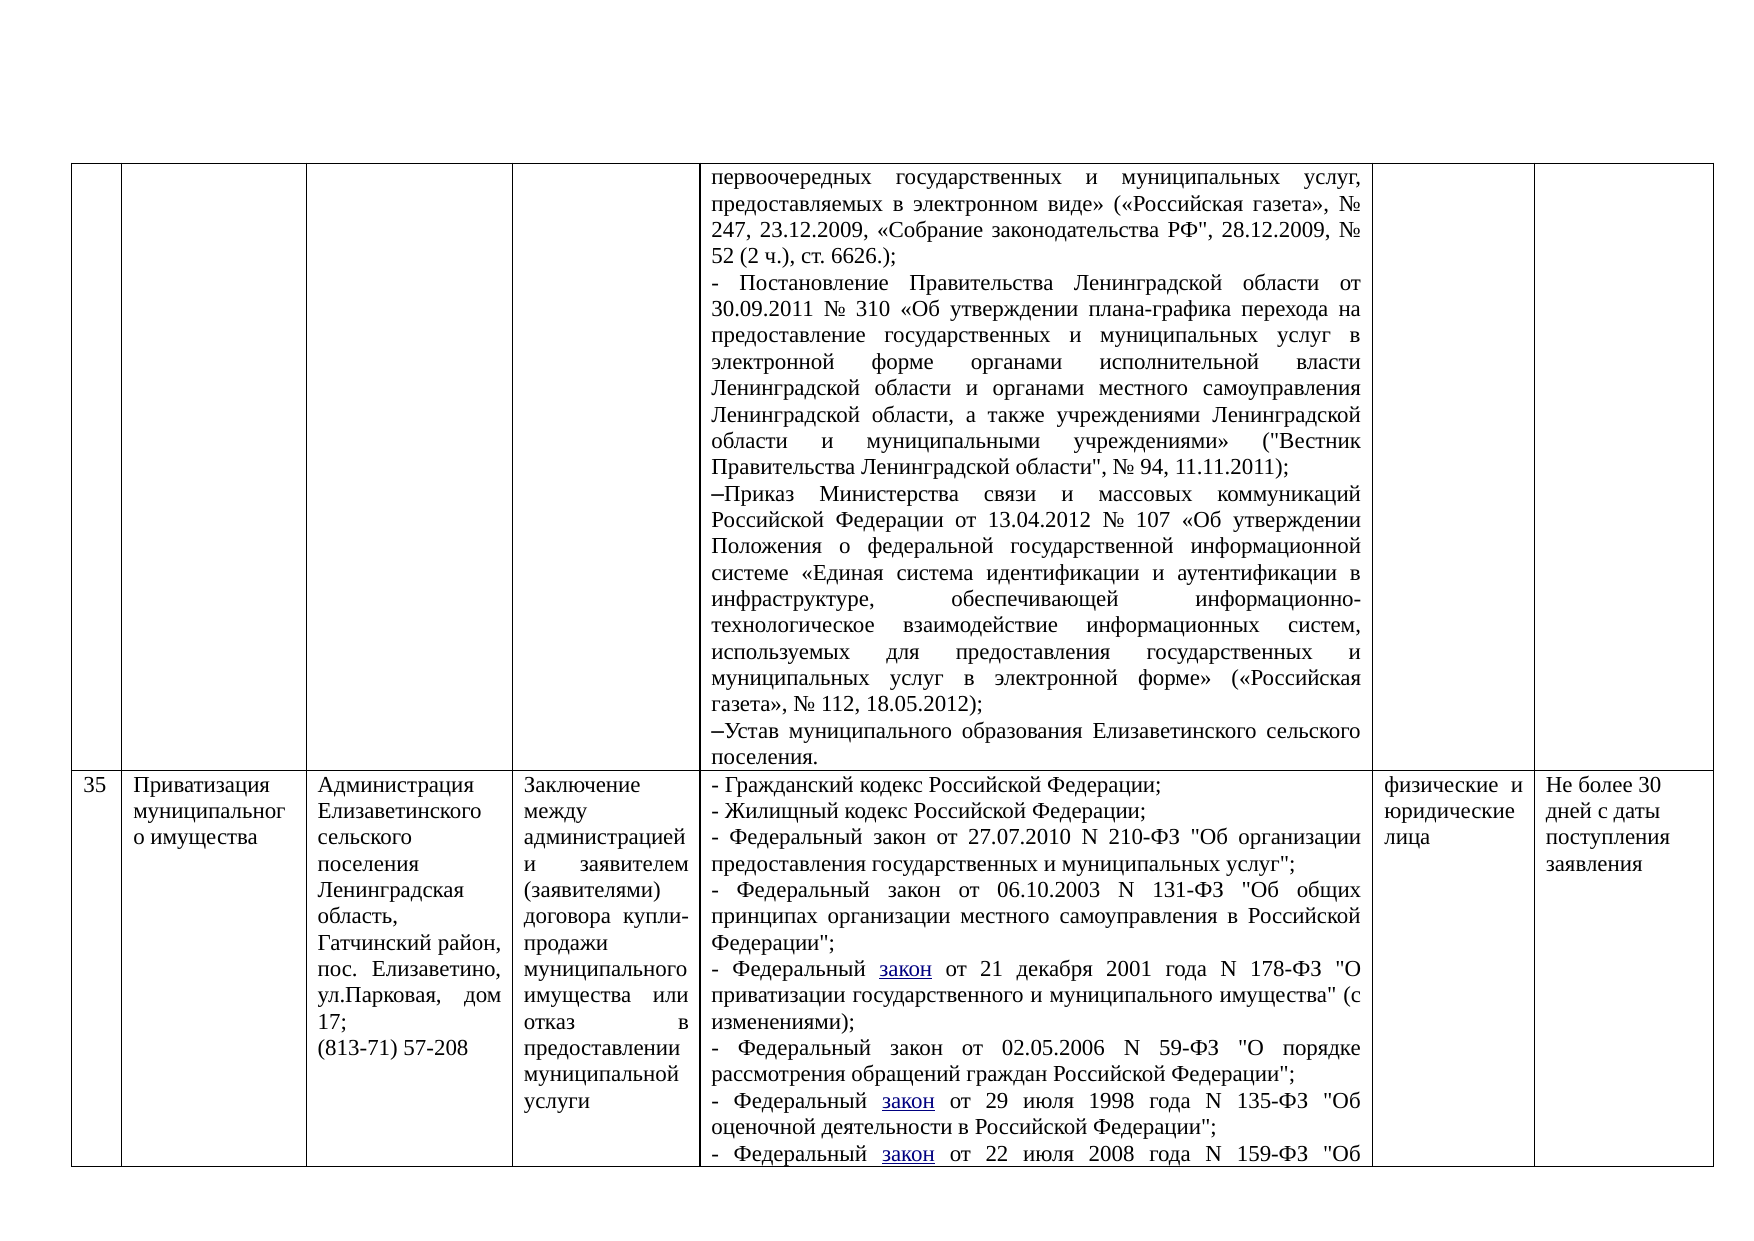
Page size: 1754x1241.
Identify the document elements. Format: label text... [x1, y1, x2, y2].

table_cell первоочередных государственных и муниципальных услуг, предоставляемых в электронном виде» («Российская газета», № 247, 23.12.2009, «Собрание законодательства РФ", 28.12.2009, № 52 (2 ч.), ст. 6626.); - Постановление Правительства Ленинградской области от 30.09.2011 № 310 «Об утверждении плана-графика перехода на предоставление государственных и муниципальных услуг в электронной форме органами исполнительной власти Ленинградской области и органами местного самоуправления Ленинградской области, а также учреждениями Ленинградской области и муниципальными учреждениями» ("Вестник Правительства Ленинградской области", № 94, 11.11.2011); Приказ Министерства связи и массовых коммуникаций Российской Федерации от 13.04.2012 № 107 «Об утверждении Положения о федеральной государственной информационной системе «Единая система идентификации и аутентификации в инфраструктуре, обеспечивающей информационно-технологическое взаимодействие информационных систем, используемых для предоставления государственных и муниципальных услуг в электронной форме» («Российская газета», № 112, 18.05.2012); Устав муниципального образования Елизаветинского сельского поселения. [701, 164, 1372, 769]
table_cell физические и юридические лица [1373, 771, 1534, 1166]
table_cell Администрация Елизаветинского сельского поселения Ленинградская область, Гатчинский район, пос. Елизаветино, ул.Парковая, дом 17; (813-71) 57-208 [307, 771, 512, 1166]
table_cell Не более 30 дней с даты поступления заявления [1535, 771, 1713, 1166]
table_cell [1535, 164, 1713, 769]
table_cell [1373, 164, 1534, 769]
table_cell [307, 164, 512, 769]
table_cell - Гражданский кодекс Российской Федерации; - Жилищный кодекс Российской Федерации; - Федеральный закон от 27.07.2010 N 210-ФЗ "Об организации предоставления государственных и муниципальных услуг"; - Федеральный закон от 06.10.2003 N 131-ФЗ "Об общих принципах организации местного самоуправления в Российской Федерации"; - Федеральный закон от 21 декабря 2001 года N 178-ФЗ "О приватизации государственного и муниципального имущества" (с изменениями); - Федеральный закон от 02.05.2006 N 59-ФЗ "О порядке рассмотрения обращений граждан Российской Федерации"; - Федеральный закон от 29 июля 1998 года N 135-ФЗ "Об оценочной деятельности в Российской Федерации"; - Федеральный закон от 22 июля 2008 года N 159-ФЗ "Об [701, 771, 1372, 1166]
table_cell [513, 164, 699, 769]
table_cell Приватизация муниципального имущества [122, 771, 306, 1166]
table_cell 35 [72, 771, 121, 1166]
table_cell [122, 164, 306, 769]
table_cell [72, 164, 121, 769]
table_cell Заключение между администрацией и заявителем (заявителями) договора купли-продажи муниципального имущества или отказ в предоставлении муниципальной услуги [513, 771, 699, 1166]
